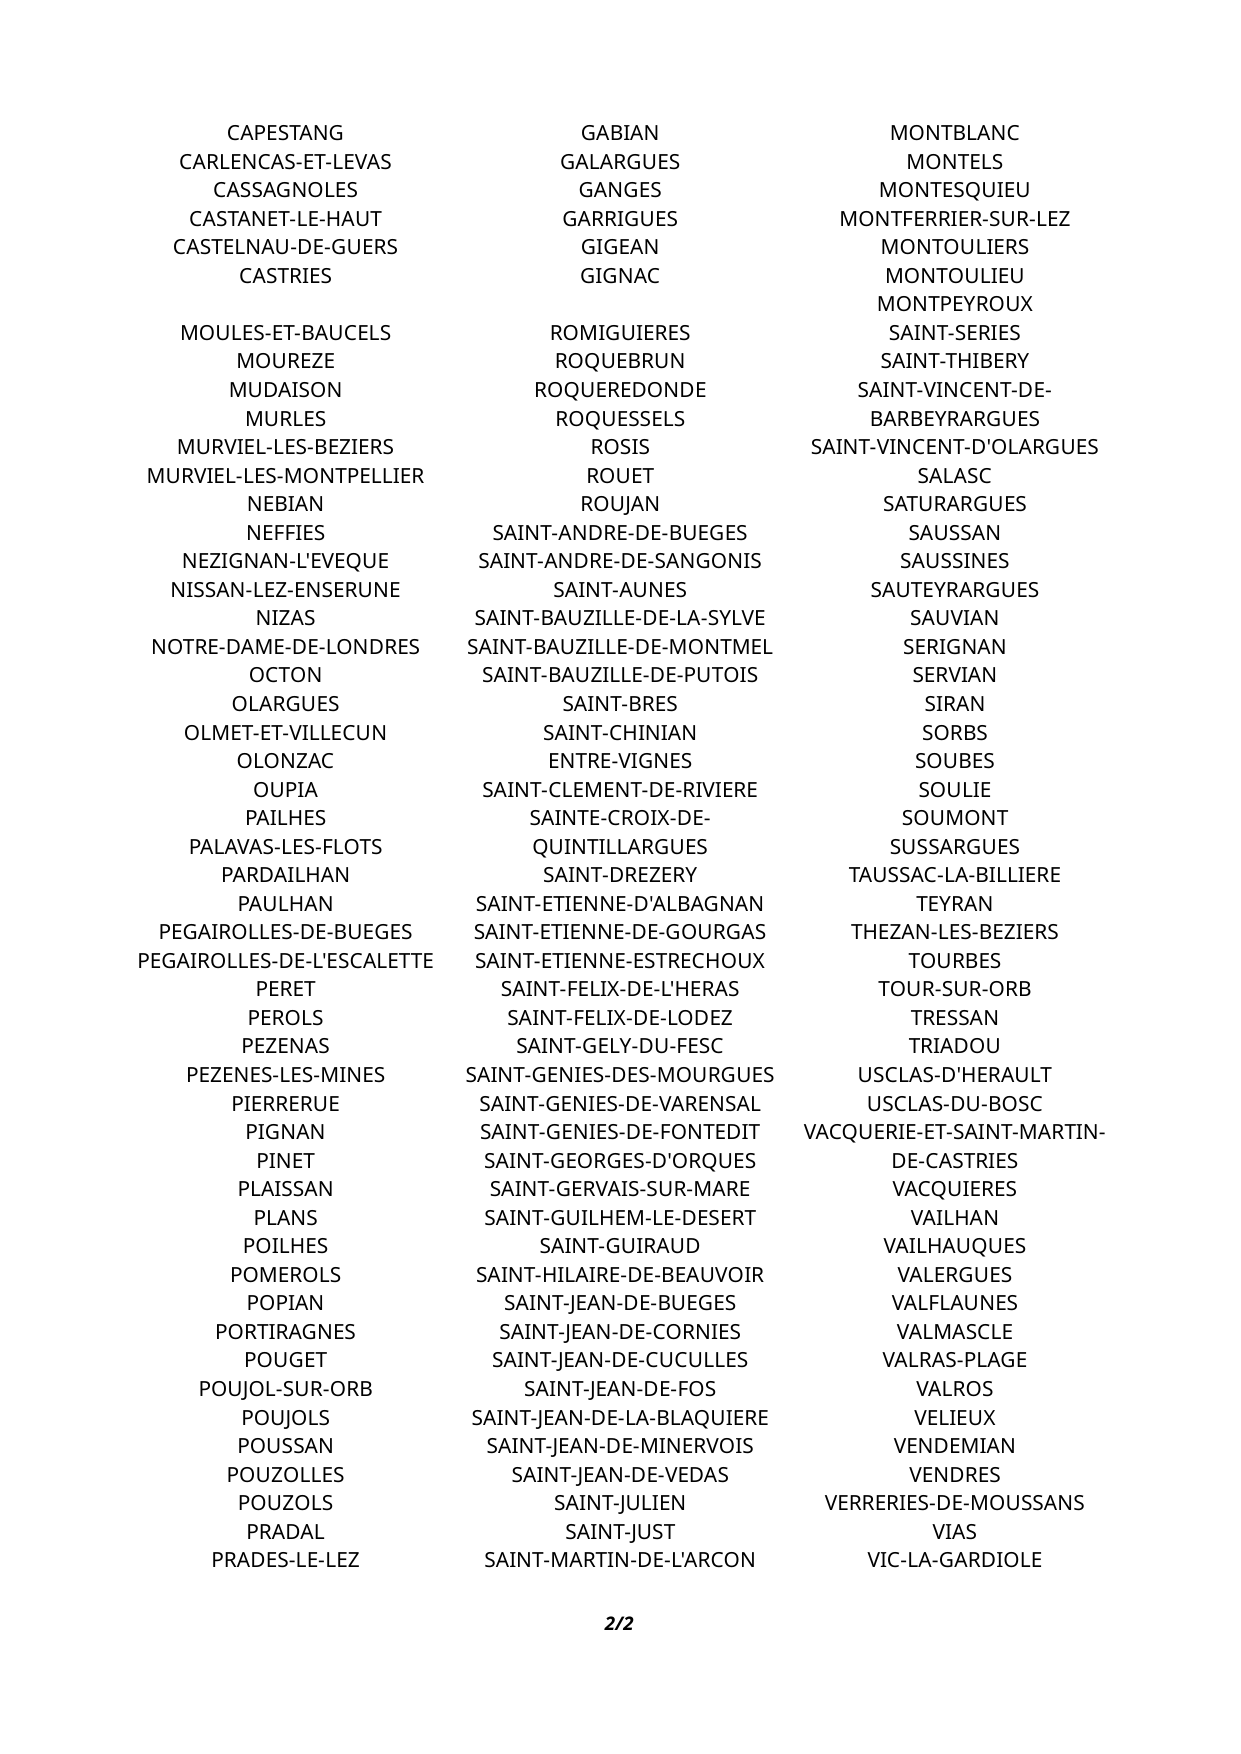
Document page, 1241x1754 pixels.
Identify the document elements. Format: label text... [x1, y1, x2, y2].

table_header MONTBLANC MONTELS MONTESQUIEU MONTFERRIER-SUR-LEZ MONTOULIERS MONTOULIEU MONTPEYROUX SAINT-SERIES SAINT-THIBERY SAINT-VINCENT-DE-BARBEYRARGUES SAINT-VINCENT-D'OLARGUES SALASC SATURARGUES SAUSSAN SAUSSINES SAUTEYRARGUES SAUVIAN SERIGNAN SERVIAN SIRAN SORBS SOUBES SOULIE SOUMONT SUSSARGUES TAUSSAC-LA-BILLIERE TEYRAN THEZAN-LES-BEZIERS TOURBES TOUR-SUR-ORB TRESSAN TRIADOU USCLAS-D'HERAULT USCLAS-DU-BOSC VACQUERIE-ET-SAINT-MARTIN-DE-CASTRIES VACQUIERES VAILHAN VAILHAUQUES VALERGUES VALFLAUNES VALMASCLE VALRAS-PLAGE VALROS VELIEUX VENDEMIAN VENDRES VERRERIES-DE-MOUSSANS VIAS VIC-LA-GARDIOLE [788, 118, 1122, 1574]
table_header GABIAN GALARGUES GANGES GARRIGUES GIGEAN GIGNAC ROMIGUIERES ROQUEBRUN ROQUEREDONDE ROQUESSELS ROSIS ROUET ROUJAN SAINT-ANDRE-DE-BUEGES SAINT-ANDRE-DE-SANGONIS SAINT-AUNES SAINT-BAUZILLE-DE-LA-SYLVE SAINT-BAUZILLE-DE-MONTMEL SAINT-BAUZILLE-DE-PUTOIS SAINT-BRES SAINT-CHINIAN ENTRE-VIGNES SAINT-CLEMENT-DE-RIVIERE SAINTE-CROIX-DE-QUINTILLARGUES SAINT-DREZERY SAINT-ETIENNE-D'ALBAGNAN SAINT-ETIENNE-DE-GOURGAS SAINT-ETIENNE-ESTRECHOUX SAINT-FELIX-DE-L'HERAS SAINT-FELIX-DE-LODEZ SAINT-GELY-DU-FESC SAINT-GENIES-DES-MOURGUES SAINT-GENIES-DE-VARENSAL SAINT-GENIES-DE-FONTEDIT SAINT-GEORGES-D'ORQUES SAINT-GERVAIS-SUR-MARE SAINT-GUILHEM-LE-DESERT SAINT-GUIRAUD SAINT-HILAIRE-DE-BEAUVOIR SAINT-JEAN-DE-BUEGES SAINT-JEAN-DE-CORNIES SAINT-JEAN-DE-CUCULLES SAINT-JEAN-DE-FOS SAINT-JEAN-DE-LA-BLAQUIERE SAINT-JEAN-DE-MINERVOIS SAINT-JEAN-DE-VEDAS SAINT-JULIEN SAINT-JUST SAINT-MARTIN-DE-L'ARCON [453, 118, 787, 1574]
table_header CAPESTANG CARLENCAS-ET-LEVAS CASSAGNOLES CASTANET-LE-HAUT CASTELNAU-DE-GUERS CASTRIES MOULES-ET-BAUCELS MOUREZE MUDAISON MURLES MURVIEL-LES-BEZIERS MURVIEL-LES-MONTPELLIER NEBIAN NEFFIES NEZIGNAN-L'EVEQUE NISSAN-LEZ-ENSERUNE NIZAS NOTRE-DAME-DE-LONDRES OCTON OLARGUES OLMET-ET-VILLECUN OLONZAC OUPIA PAILHES PALAVAS-LES-FLOTS PARDAILHAN PAULHAN PEGAIROLLES-DE-BUEGES PEGAIROLLES-DE-L'ESCALETTE PERET PEROLS PEZENAS PEZENES-LES-MINES PIERRERUE PIGNAN PINET PLAISSAN PLANS POILHES POMEROLS POPIAN PORTIRAGNES POUGET POUJOL-SUR-ORB POUJOLS POUSSAN POUZOLLES POUZOLS PRADAL PRADES-LE-LEZ [118, 118, 453, 1574]
